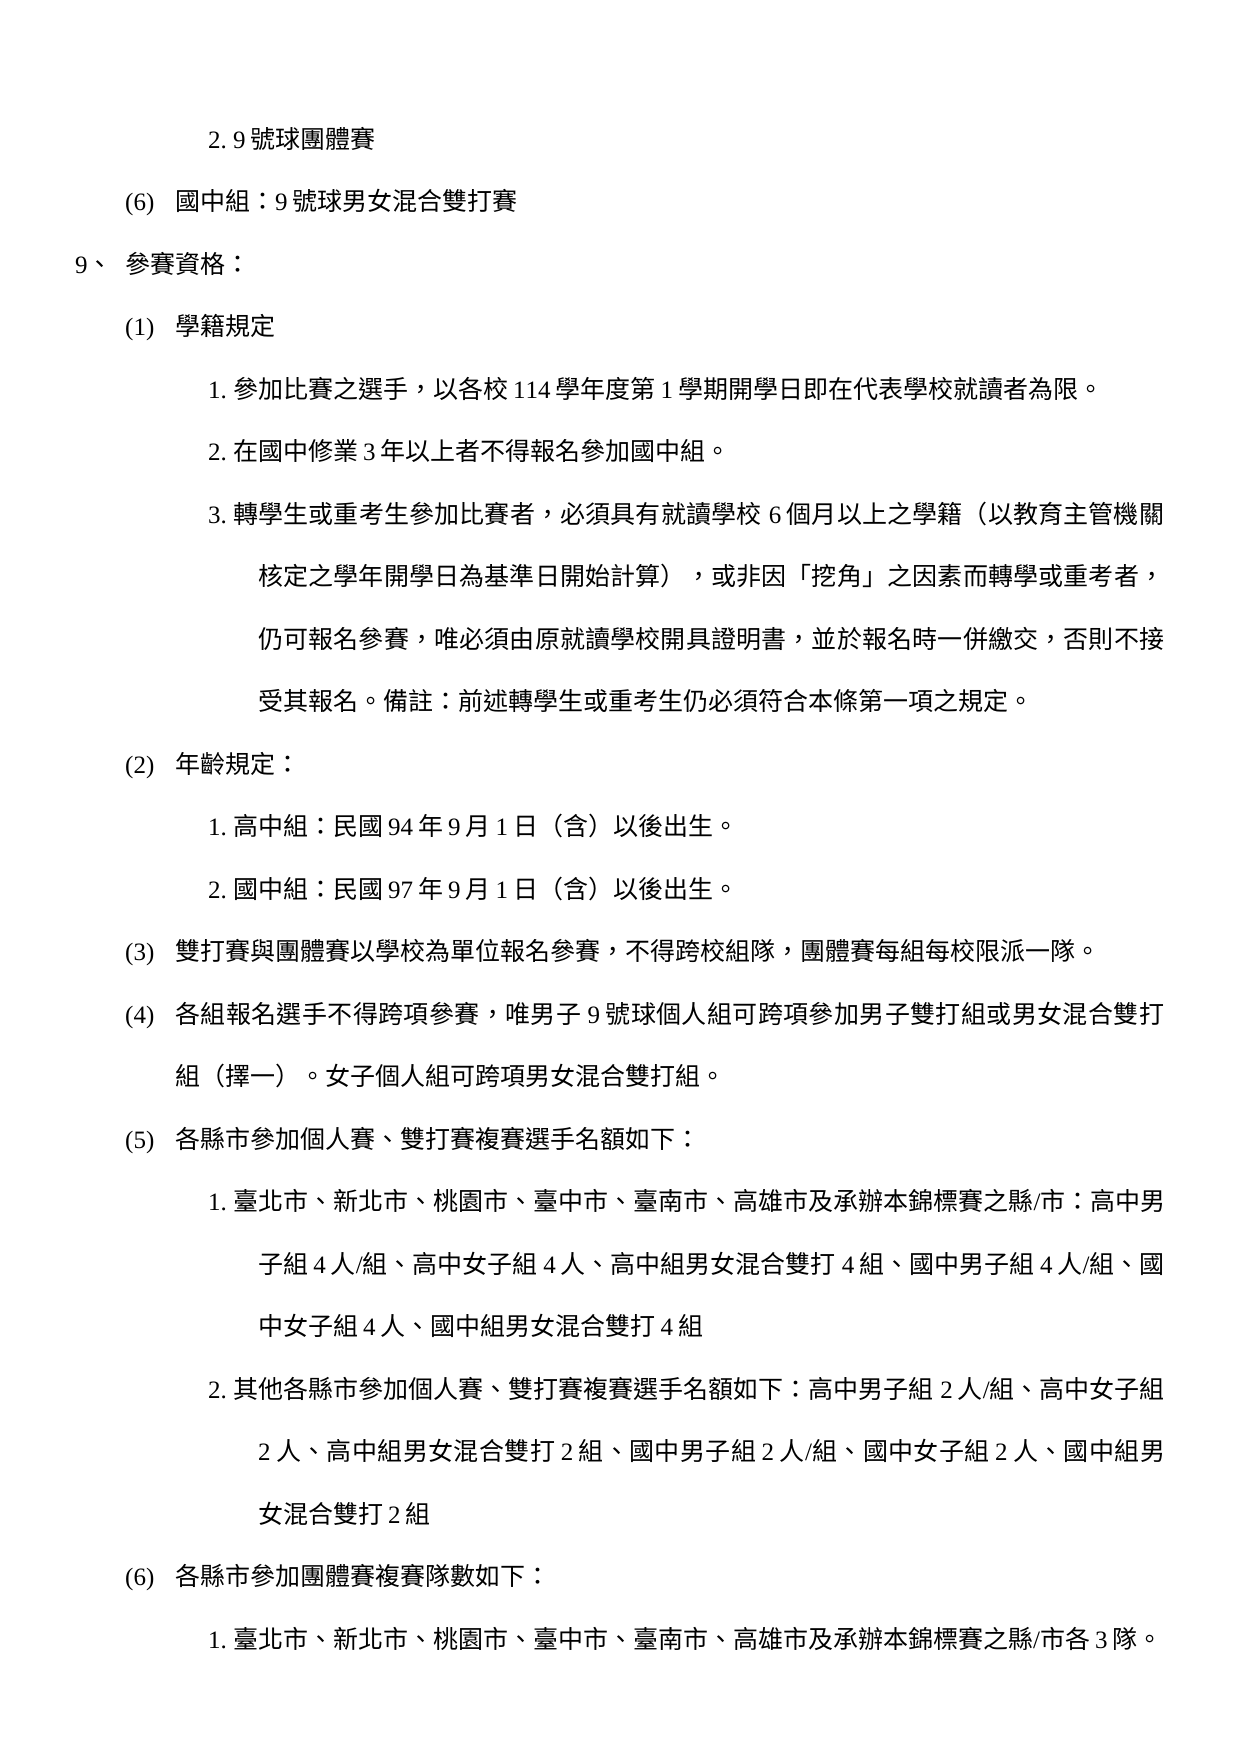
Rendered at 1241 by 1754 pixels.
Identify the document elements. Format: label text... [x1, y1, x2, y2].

list 各組報名選手不得跨項參賽，唯男子9號球個人組可跨項參加男子雙打組或男女混合雙打組（擇一）。女子個人組可跨項男女混合雙打組。 [125, 971, 1165, 1096]
list 雙打賽與團體賽以學校為單位報名參賽，不得跨校組隊，團體賽每組每校限派一隊。 [125, 908, 1165, 971]
list 國中組：9號球男女混合雙打賽 [125, 158, 1165, 221]
list 參賽資格： [75, 221, 1165, 283]
list 各縣市參加團體賽複賽隊數如下： [125, 1533, 1165, 1596]
list 9號球團體賽 [208, 96, 1165, 158]
list 各縣市參加個人賽、雙打賽複賽選手名額如下： [125, 1096, 1165, 1158]
list 臺北市、新北市、桃園市、臺中市、臺南市、高雄市及承辦本錦標賽之縣/市各3隊。 [208, 1596, 1165, 1658]
list 臺北市、新北市、桃園市、臺中市、臺南市、高雄市及承辦本錦標賽之縣/市：高中男子組4人/組、高中女子組4人、高中組男女混合雙打4組、國中男子組4人/組、國中女子組4人、國中組男女混合雙打4組 [208, 1158, 1165, 1346]
list 學籍規定 [125, 283, 1165, 346]
list 國中組：民國97年9月1日（含）以後出生。 [208, 846, 1165, 908]
list 年齡規定： [125, 721, 1165, 783]
list 在國中修業3年以上者不得報名參加國中組。 [208, 408, 1165, 471]
list 高中組：民國94年9月1日（含）以後出生。 [208, 783, 1165, 846]
list 其他各縣市參加個人賽、雙打賽複賽選手名額如下：高中男子組2人/組、高中女子組2人、高中組男女混合雙打2組、國中男子組2人/組、國中女子組2人、國中組男女混合雙打2組 [208, 1346, 1165, 1533]
list 參加比賽之選手，以各校114學年度第1學期開學日即在代表學校就讀者為限。 [208, 346, 1165, 408]
list 轉學生或重考生參加比賽者，必須具有就讀學校6個月以上之學籍（以教育主管機關核定之學年開學日為基準日開始計算），或非因「挖角」之因素而轉學或重考者，仍可報名參賽，唯必須由原就讀學校開具證明書，並於報名時一併繳交，否則不接受其報名。備註：前述轉學生或重考生仍必須符合本條第一項之規定。 [208, 471, 1165, 721]
